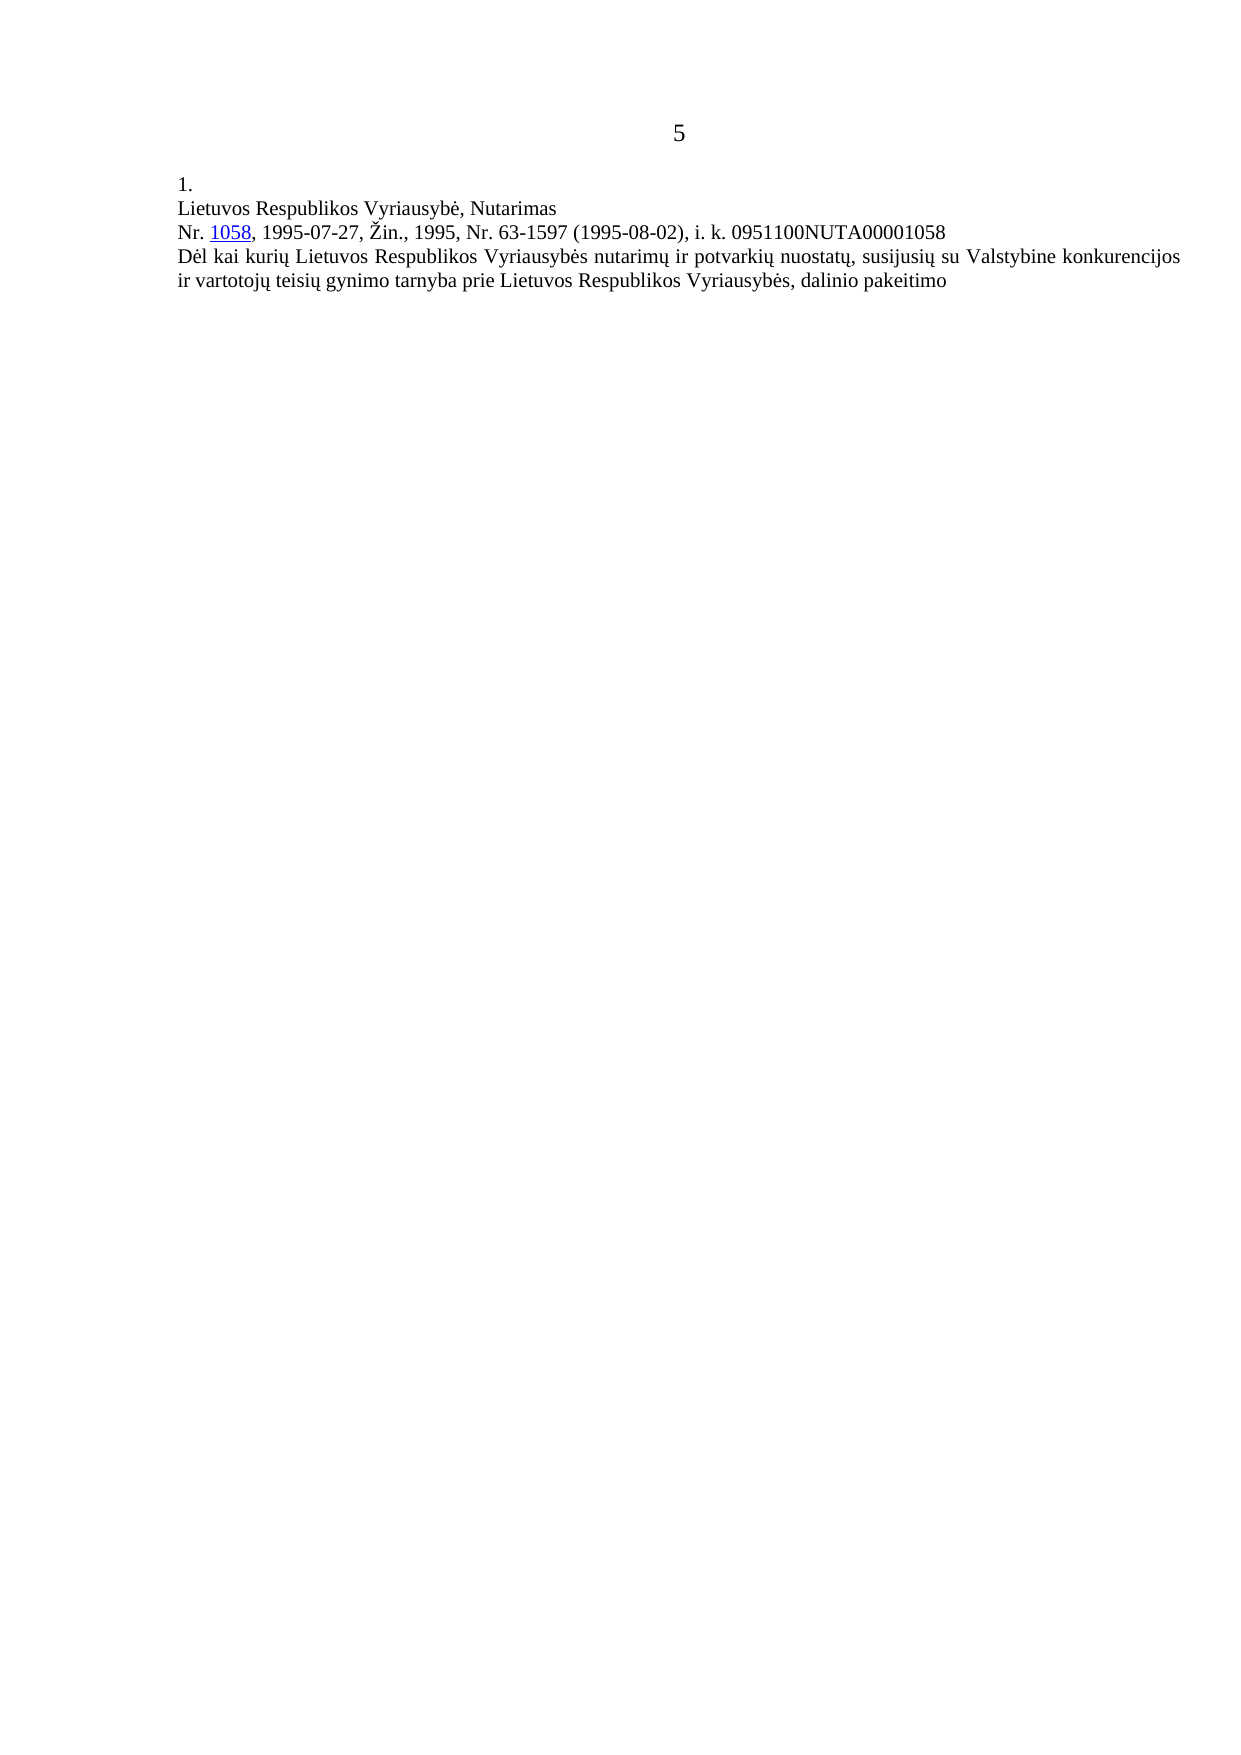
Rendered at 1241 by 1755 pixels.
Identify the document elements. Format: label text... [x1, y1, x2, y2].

text Nr. 1058, 1995-07-27, Žin., 1995, Nr. 63-1597 (1995-08-02), i. k. 0951100NUTA00001058 [177, 220, 1181, 244]
text Lietuvos Respublikos Vyriausybė, Nutarimas [177, 196, 1181, 220]
text Dėl kai kurių Lietuvos Respublikos Vyriausybės nutarimų ir potvarkių nuostatų, susijusių su Valstybine konkurencijos ir vartotojų teisių gynimo tarnyba prie Lietuvos Respublikos Vyriausybės, dalinio pakeitimo [177, 244, 1181, 292]
text 1. [177, 172, 1181, 196]
